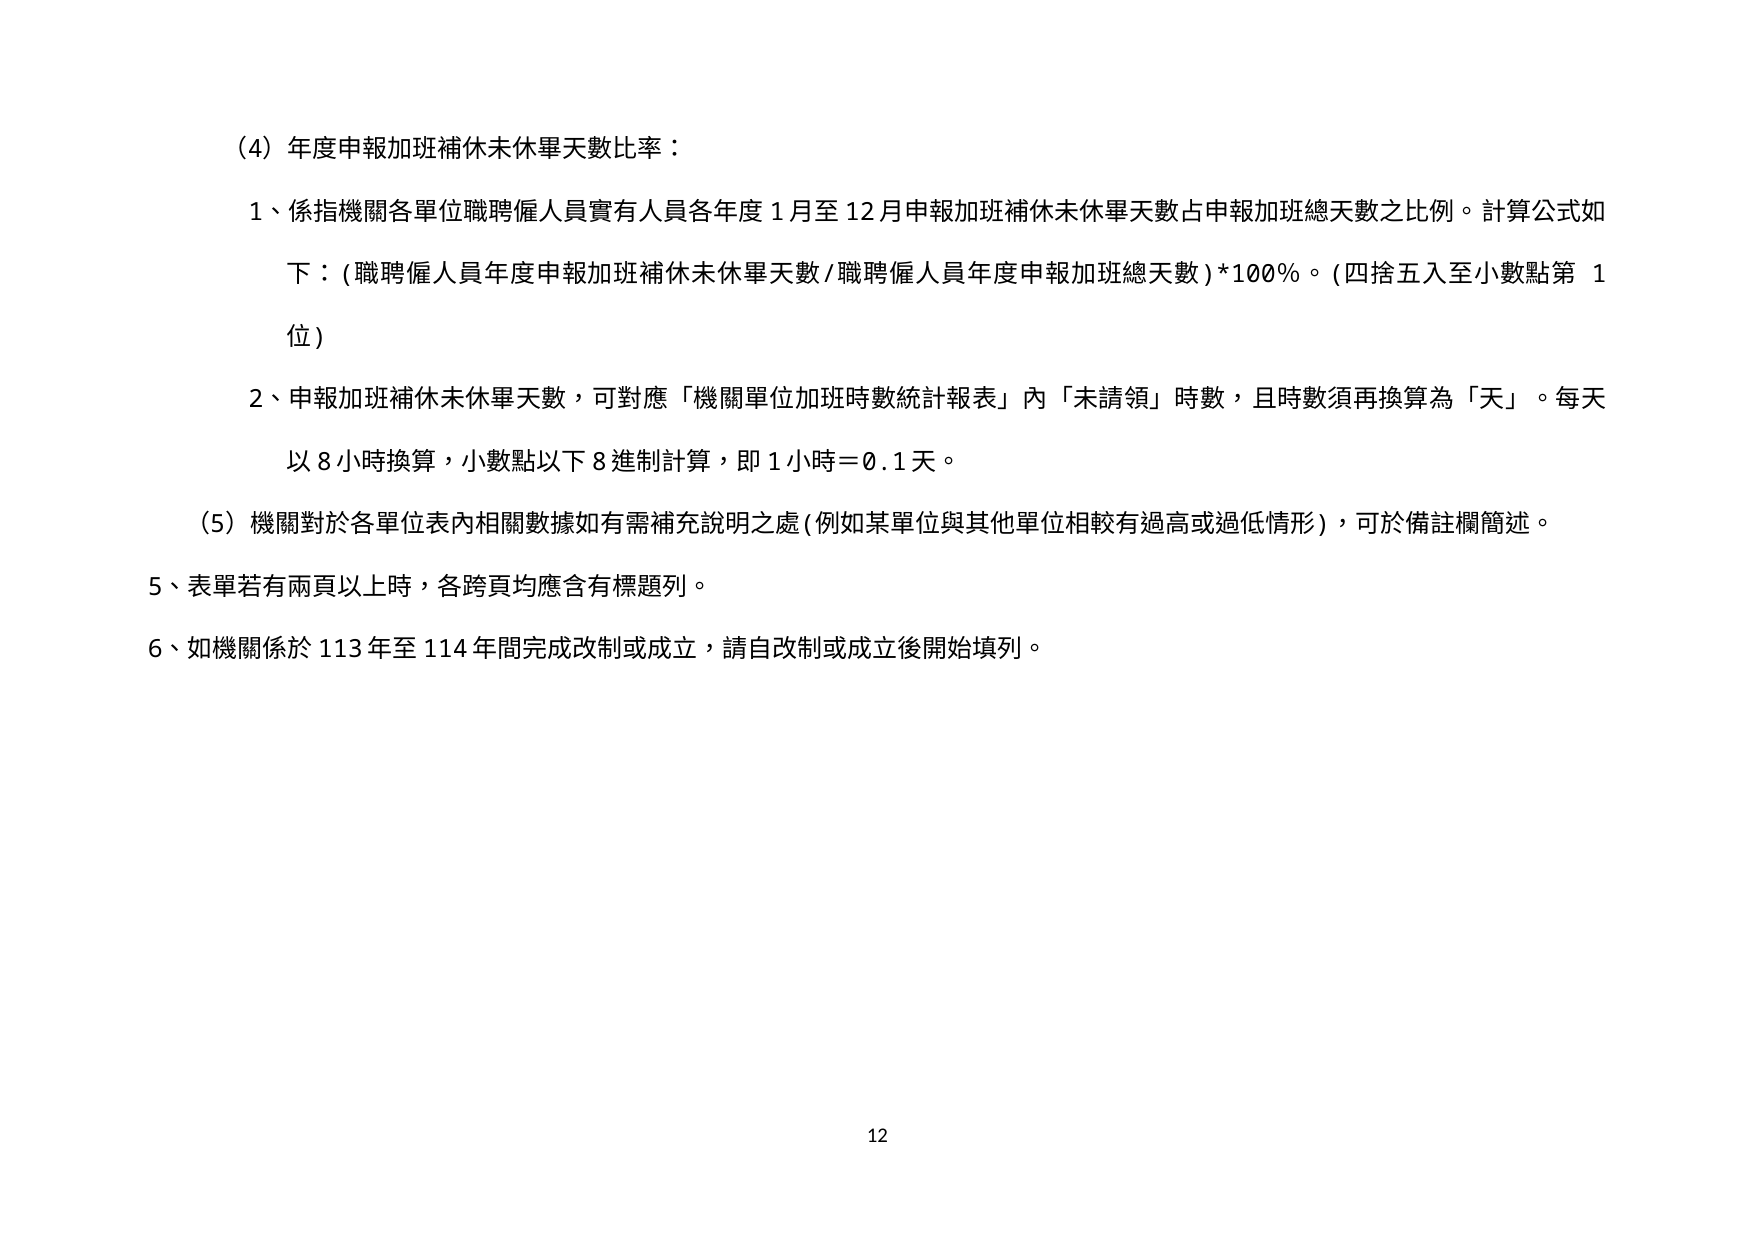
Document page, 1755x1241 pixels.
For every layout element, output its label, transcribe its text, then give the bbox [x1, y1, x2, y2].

list 申報加班補休未休畢天數，可對應「機關單位加班時數統計報表」內「未請領」時數，且時數須再換算為「天」。每天以8小時換算，小數點以下8進制計算，即1小時＝0.1天。 [248, 355, 1606, 480]
list 係指機關各單位職聘僱人員實有人員各年度1月至12月申報加班補休未休畢天數占申報加班總天數之比例。計算公式如下：(職聘僱人員年度申報加班補休未休畢天數/職聘僱人員年度申報加班總天數)*100％。(四捨五入至小數點第 1 位) [248, 168, 1606, 355]
list 年度申報加班補休未休畢天數比率： [223, 105, 1606, 168]
list 機關對於各單位表內相關數據如有需補充說明之處(例如某單位與其他單位相較有過高或過低情形)，可於備註欄簡述。 [185, 480, 1606, 543]
list 表單若有兩頁以上時，各跨頁均應含有標題列。 [148, 543, 1606, 605]
list 如機關係於113年至114年間完成改制或成立，請自改制或成立後開始填列。 [148, 605, 1606, 668]
